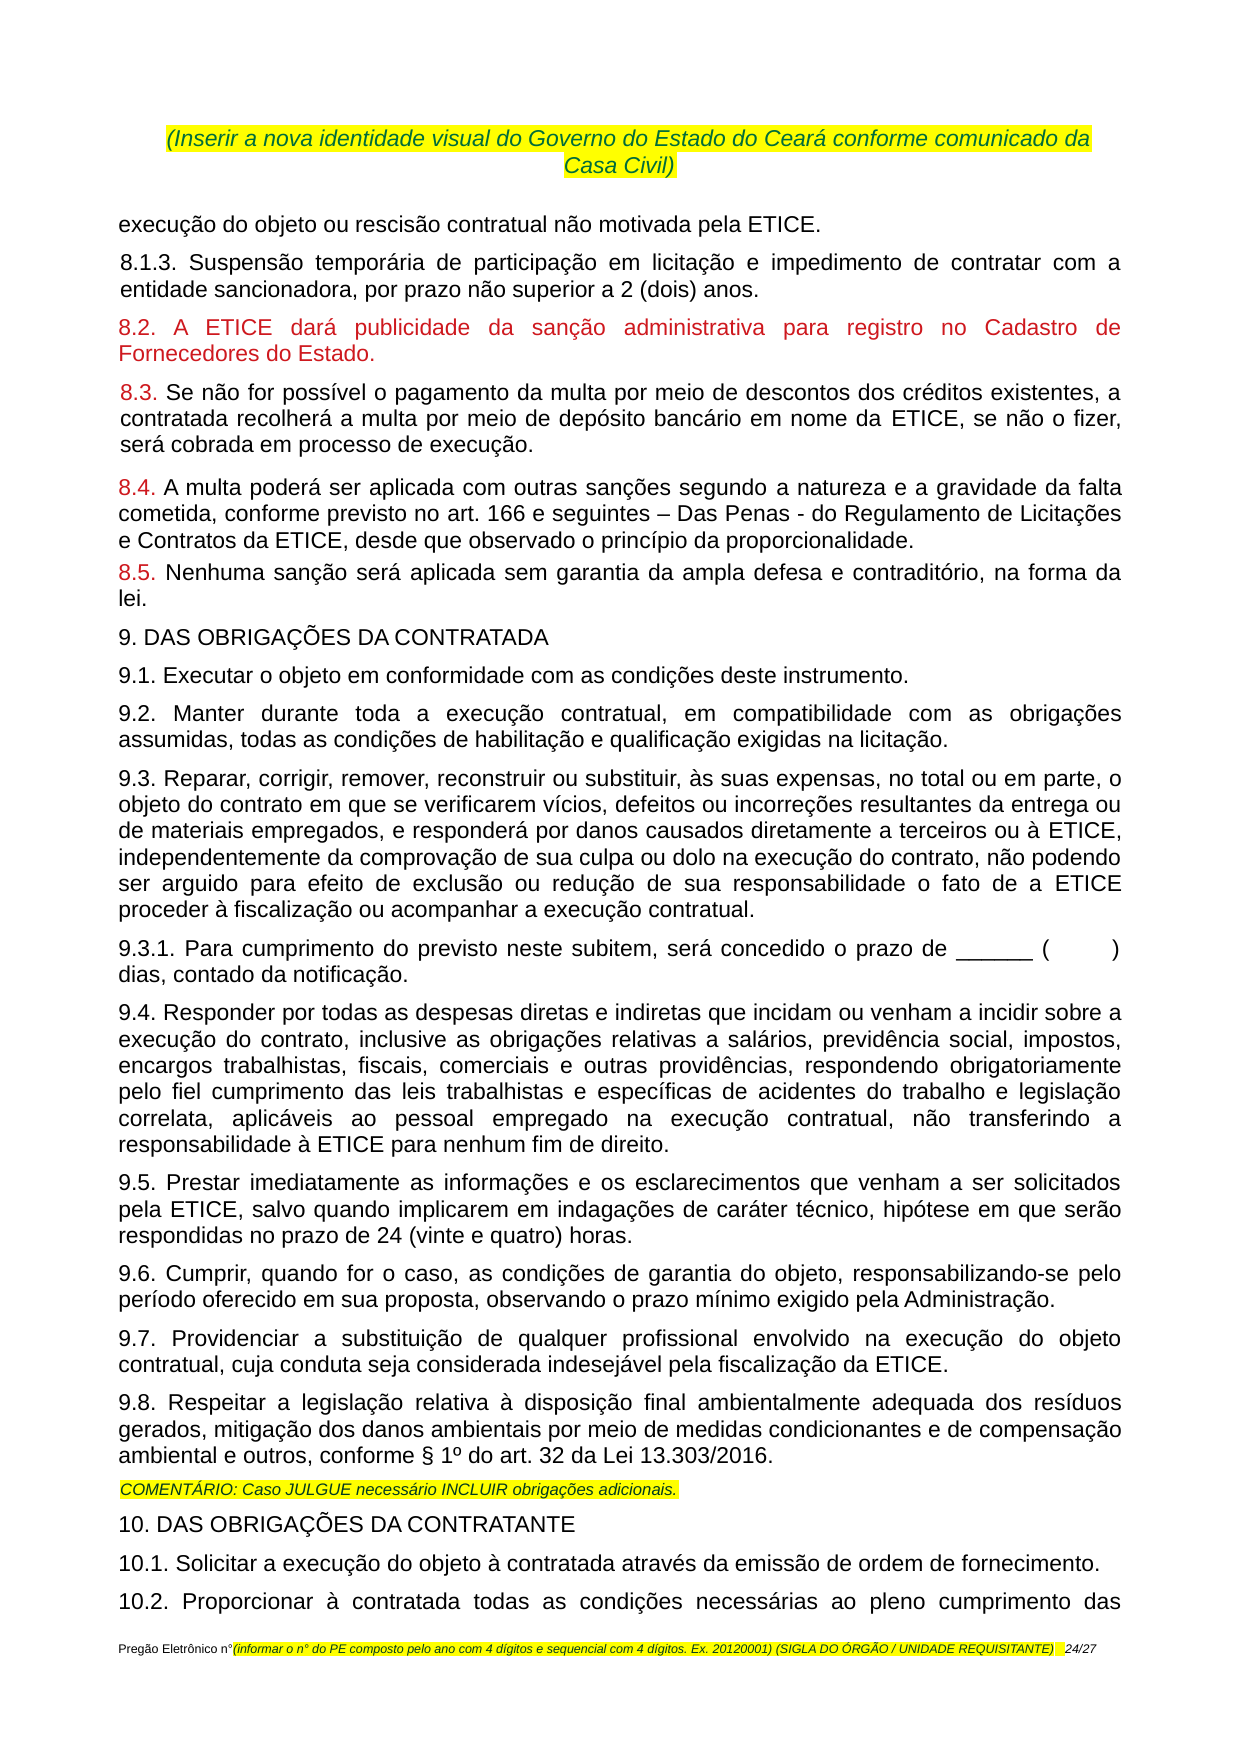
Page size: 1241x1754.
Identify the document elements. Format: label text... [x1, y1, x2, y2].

text 8.3. Se não for possível o pagamento da multa por meio de descontos dos créditos existentes, a contratada recolherá a multa por meio de depósito bancário em nome da ETICE, se não o fizer, será cobrada em processo de execução. [120, 378, 1122, 458]
text 8.5. Nenhuma sanção será aplicada sem garantia da ampla defesa e contraditório, na forma da lei. [118, 559, 1122, 612]
text 9.8. Respeitar a legislação relativa à disposição final ambientalmente adequada dos resíduos gerados, mitigação dos danos ambientais por meio de medidas condicionantes e de compensação ambiental e outros, conforme § 1º do art. 32 da Lei 13.303/2016. [118, 1389, 1122, 1468]
text 9.5. Prestar imediatamente as informações e os esclarecimentos que venham a ser solicitados pela ETICE, salvo quando implicarem em indagações de caráter técnico, hipótese em que serão respondidas no prazo de 24 (vinte e quatro) horas. [118, 1169, 1122, 1248]
text 10.2. Proporcionar à contratada todas as condições necessárias ao pleno cumprimento das [118, 1588, 1122, 1614]
text 9.4. Responder por todas as despesas diretas e indiretas que incidam ou venham a incidir sobre a execução do contrato, inclusive as obrigações relativas a salários, previdência social, impostos, encargos trabalhistas, fiscais, comerciais e outras providências, respondendo obrigatoriamente pelo fiel cumprimento das leis trabalhistas e específicas de acidentes do trabalho e legislação correlata, aplicáveis ao pessoal empregado na execução contratual, não transferindo a responsabilidade à ETICE para nenhum fim de direito. [118, 999, 1122, 1157]
text 9.7. Providenciar a substituição de qualquer profissional envolvido na execução do objeto contratual, cuja conduta seja considerada indesejável pela fiscalização da ETICE. [118, 1325, 1122, 1377]
text 9. DAS OBRIGAÇÕES DA CONTRATADA [118, 623, 1122, 650]
text 9.1. Executar o objeto em conformidade com as condições deste instrumento. [118, 662, 1122, 688]
text 8.2. A ETICE dará publicidade da sanção administrativa para registro no Cadastro de Fornecedores do Estado. [118, 314, 1122, 367]
text COMENTÁRIO: Caso JULGUE necessário INCLUIR obrigações adicionais. [120, 1480, 1122, 1499]
text 9.3. Reparar, corrigir, remover, reconstruir ou substituir, às suas expensas, no total ou em parte, o objeto do contrato em que se verificarem vícios, defeitos ou incorreções resultantes da entrega ou de materiais empregados, e responderá por danos causados diretamente a terceiros ou à ETICE, independentemente da comprovação de sua culpa ou dolo na execução do contrato, não podendo ser arguido para efeito de exclusão ou redução de sua responsabilidade o fato de a ETICE proceder à fiscalização ou acompanhar a execução contratual. [118, 764, 1122, 923]
text execução do objeto ou rescisão contratual não motivada pela ETICE. [118, 211, 1122, 237]
text 10. DAS OBRIGAÇÕES DA CONTRATANTE [118, 1511, 1122, 1538]
text 9.2. Manter durante toda a execução contratual, em compatibilidade com as obrigações assumidas, todas as condições de habilitação e qualificação exigidas na licitação. [118, 700, 1122, 753]
text 9.3.1. Para cumprimento do previsto neste subitem, será concedido o prazo de ______ ( ) dias, contado da notificação. [118, 934, 1122, 987]
text 9.6. Cumprir, quando for o caso, as condições de garantia do objeto, responsabilizando-se pelo período oferecido em sua proposta, observando o prazo mínimo exigido pela Administração. [118, 1260, 1122, 1313]
text 8.4. A multa poderá ser aplicada com outras sanções segundo a natureza e a gravidade da falta cometida, conforme previsto no art. 166 e seguintes – Das Penas - do Regulamento de Licitações e Contratos da ETICE, desde que observado o princípio da proporcionalidade. [118, 474, 1122, 553]
text 8.1.3. Suspensão temporária de participação em licitação e impedimento de contratar com a entidade sancionadora, por prazo não superior a 2 (dois) anos. [120, 249, 1122, 302]
text 10.1. Solicitar a execução do objeto à contratada através da emissão de ordem de fornecimento. [118, 1549, 1122, 1576]
